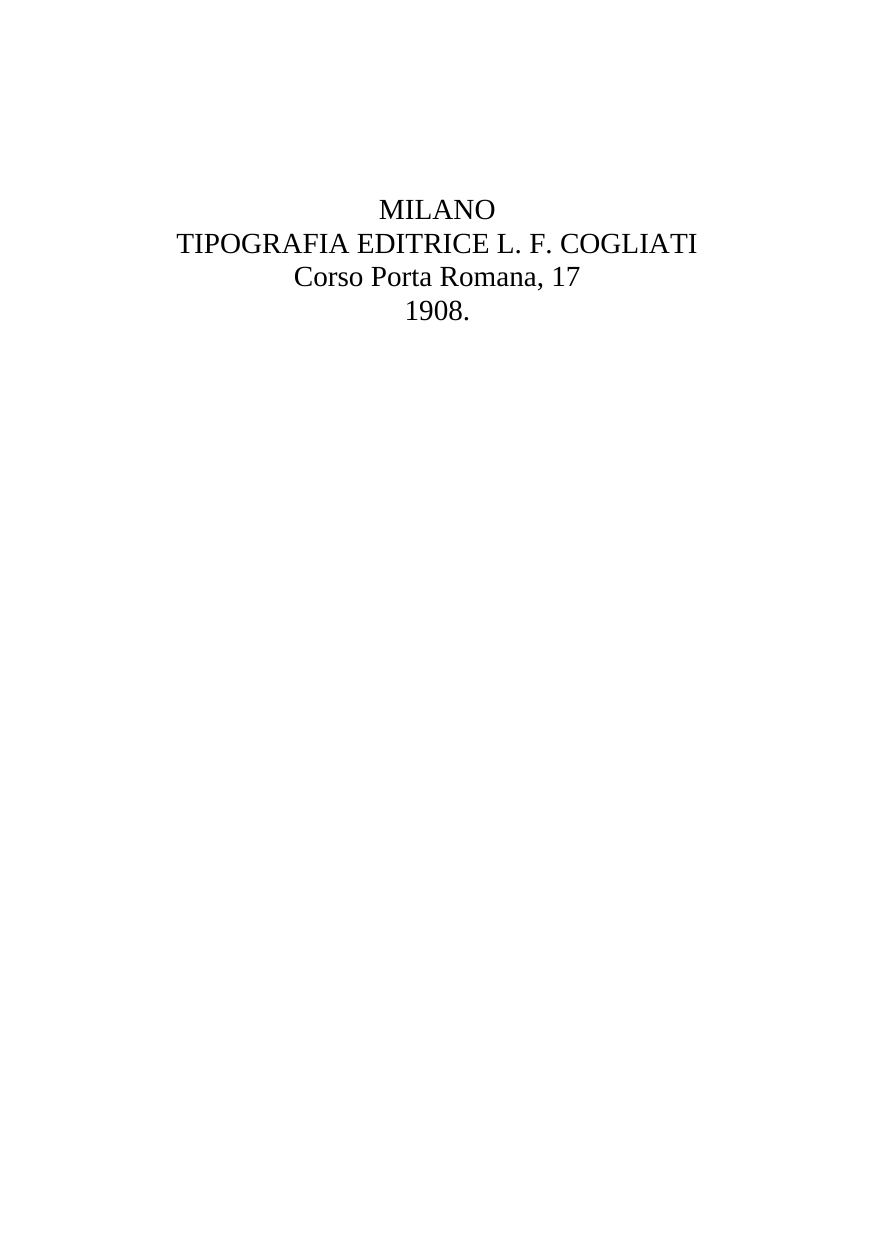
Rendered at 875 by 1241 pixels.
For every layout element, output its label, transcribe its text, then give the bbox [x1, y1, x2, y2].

text TIPOGRAFIA EDITRICE L. F. COGLIATI [106, 226, 768, 259]
text Corso Porta Romana, 17 [106, 259, 768, 293]
text MILANO [106, 192, 768, 226]
text 1908. [106, 293, 768, 327]
